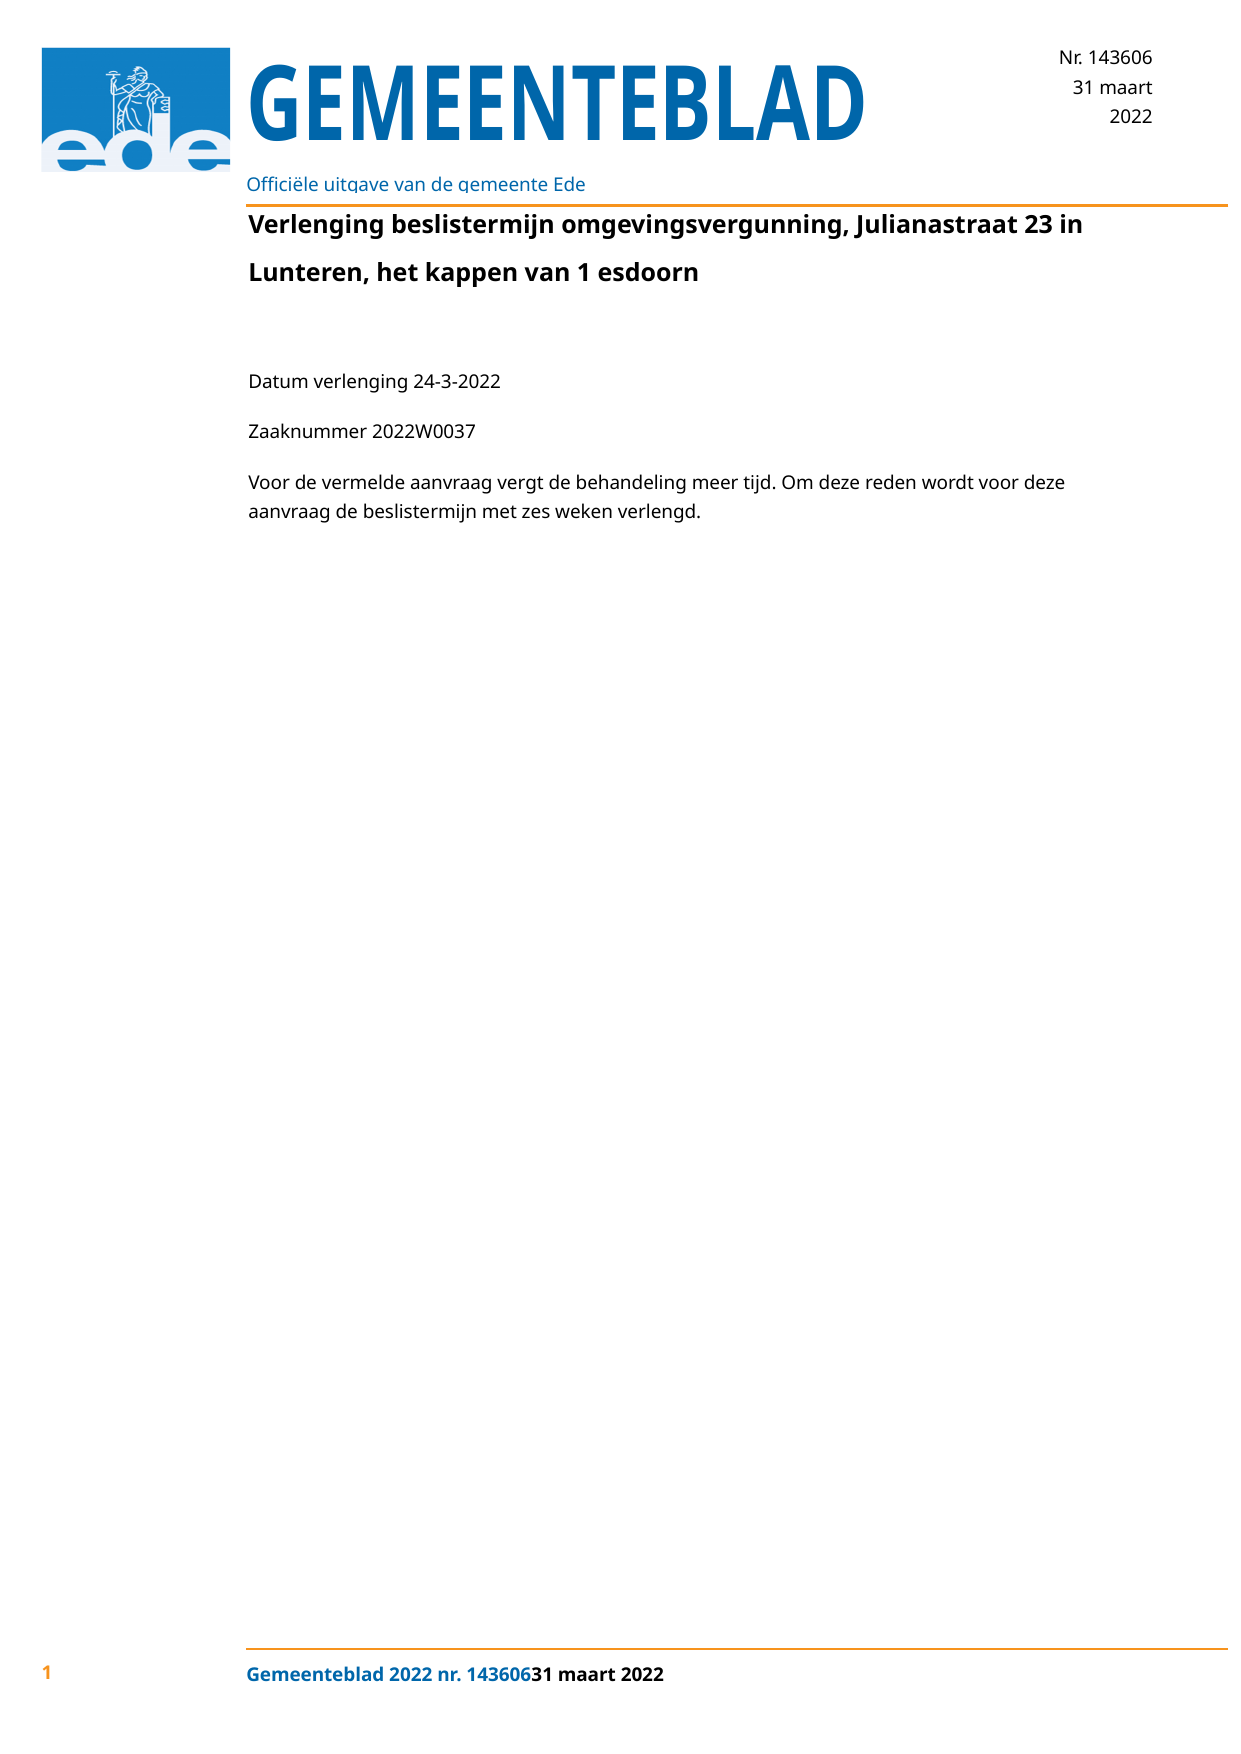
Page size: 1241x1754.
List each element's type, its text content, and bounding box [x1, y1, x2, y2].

text Zaaknummer 2022W0037 [248, 419, 1152, 444]
text Datum verlenging 24-3-2022 [248, 368, 1152, 394]
text Voor de vermelde aanvraag vergt de behandeling meer tijd. Om deze reden wordt voor deze aanvraag de beslistermijn met zes weken verlengd. [248, 469, 1152, 524]
text Verlenging beslistermijn omgevingsvergunning, Julianastraat 23 in Lunteren, het kappen van 1 esdoorn [248, 207, 1152, 288]
picture [41, 47, 231, 172]
